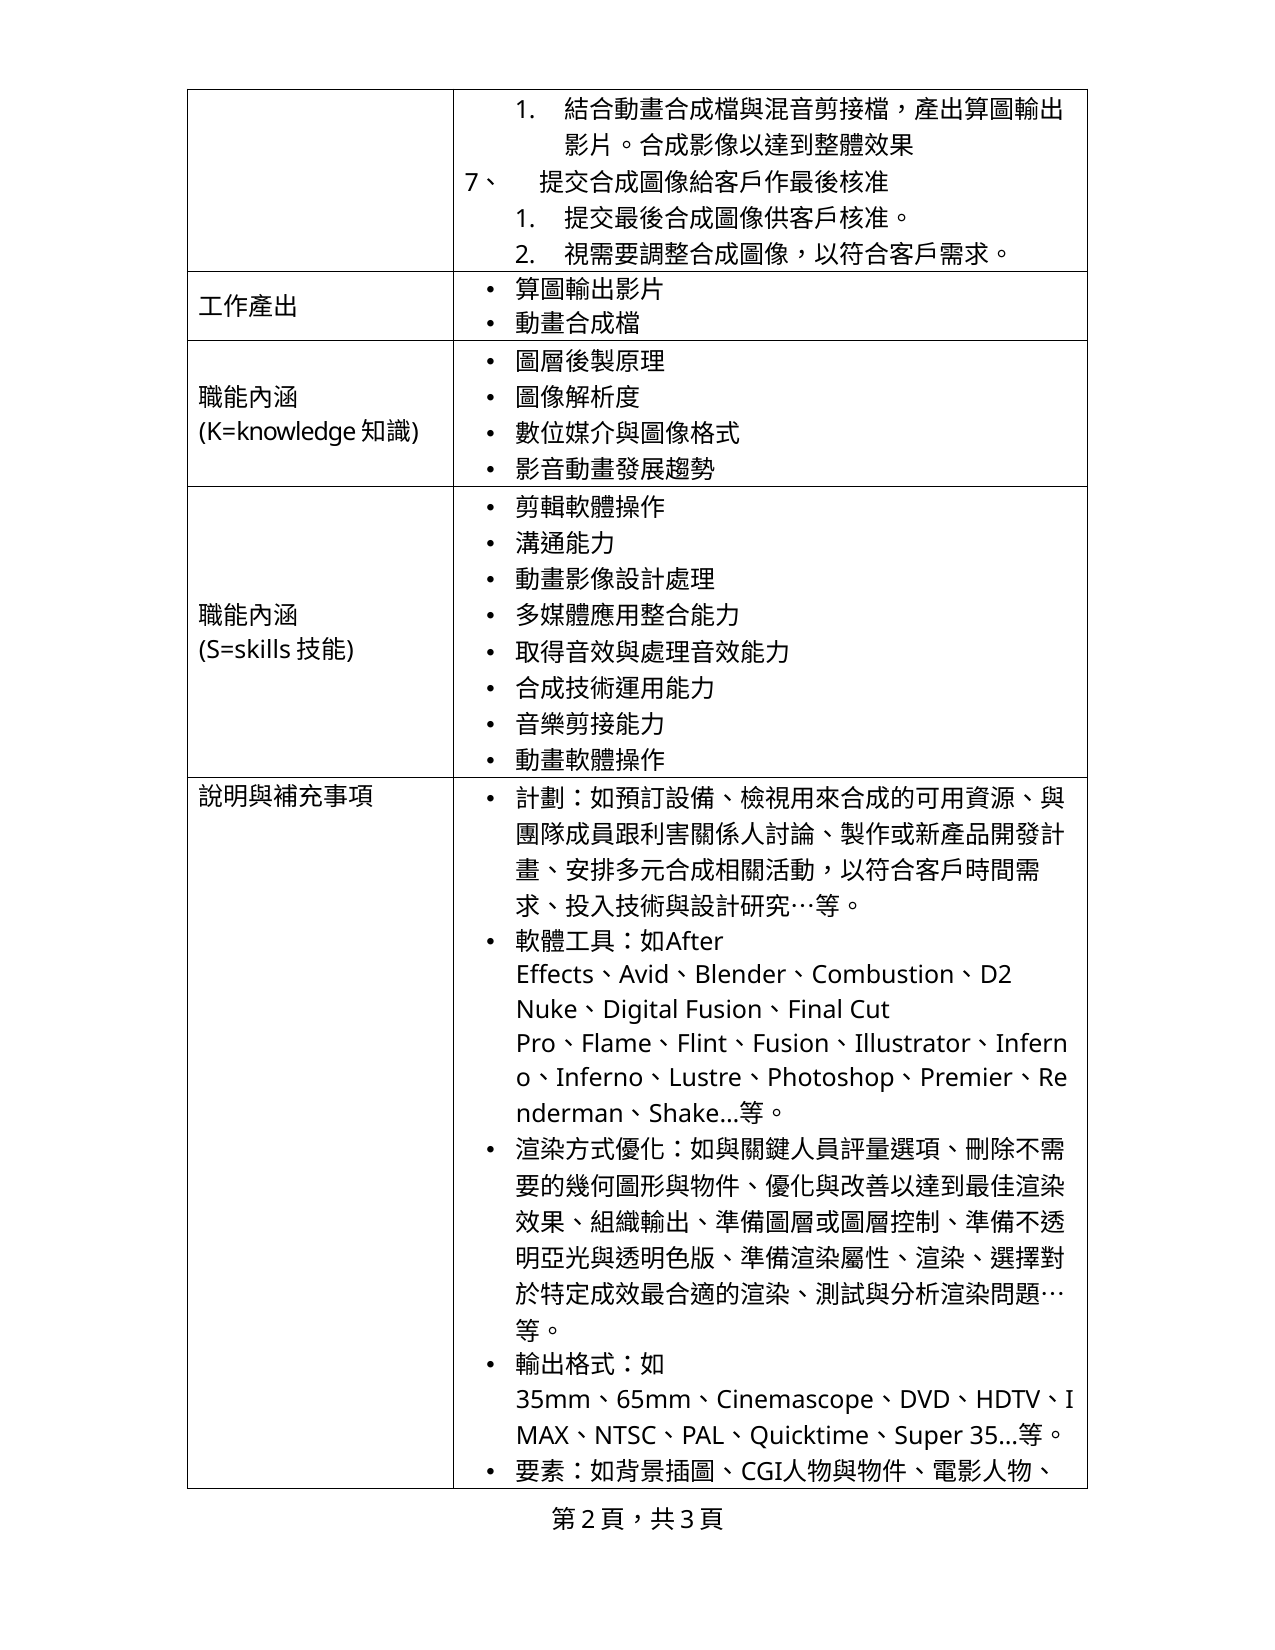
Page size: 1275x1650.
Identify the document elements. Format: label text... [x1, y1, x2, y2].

table_cell 職能內涵 (K=knowledge知識) [188, 341, 453, 486]
table_cell 確認合成需求 與客戶諮詢以製定合成概念。 計劃與安排合成作業排程。 確認合成作業的合適軟體工具、設備與媒體。 與相關人員諮詢關於合成技術的問題。 在開始作業前，與客戶確認合成需求。 準備合成元素 選擇最後合成輸出的解析度與比例。 透過非數位方式建立數位化元素。 確認與取得合成的原拍檔案、圖層、圖像與其他元素…等。 修改或修復有問題或不一致的元素，以達成期望的結果。 執行原拍檔案與元素的色彩校正。 建立額外所需的元素。 生成遮罩。 進行動畫合成 合成及處理圖像圖層，修飾或改進視覺品質。 修飾著色影格的視覺細節，增加圖像氛圍。 根據角色動作的動畫與音樂節奏，設定鏡頭剪接點及鏡頭時間長度，完成動畫合成檔。 追蹤與穩定合成圖像。 配合攝影機、燈光、陰影與增加動態模糊以完成合成效果。 利用合成軟體來整合原拍檔案、圖層與元素…等。 結合所需的顆粒特效。 提交合成的測試成品供客戶核准。 渲染已合成圖像並儲存檔案 以渲染方式優化合成影像。 利用有效的資源執行渲染程序。 以特定輸出格式來儲存渲染檔案。 檢視完成渲染結果，以確認品質符合系統需求與符合客戶概念。 進行算圖輸出 結合動畫合成檔與混音剪接檔，產出算圖輸出影片。合成影像以達到整體效果 提交合成圖像給客戶作最後核准 提交最後合成圖像供客戶核准。 視需要調整合成圖像，以符合客戶需求。 [454, 90, 1087, 271]
table_cell [188, 90, 453, 271]
table_cell 計劃：如預訂設備、檢視用來合成的可用資源、與團隊成員跟利害關係人討論、製作或新產品開發計畫、安排多元合成相關活動，以符合客戶時間需求、投入技術與設計研究…等。 軟體工具：如After Effects、Avid、Blender、Combustion、D2 Nuke、Digital Fusion、Final Cut Pro、Flame、Flint、Fusion、Illustrator、Inferno、Inferno、Lustre、Photoshop、Premier、Renderman、Shake…等。 渲染方式優化：如與關鍵人員評量選項、刪除不需要的幾何圖形與物件、優化與改善以達到最佳渲染效果、組織輸出、準備圖層或圖層控制、準備不透明亞光與透明色版、準備渲染屬性、渲染、選擇對於特定成效最合適的渲染、測試與分析渲染問題…等。 輸出格式：如35mm、65mm、Cinemascope、DVD、HDTV、IMAX、NTSC、PAL、Quicktime、Super 35…等。 要素：如背景插圖、CGI人物與物件、電影人物、 [454, 778, 1087, 1488]
table_cell 剪輯軟體操作 溝通能力 動畫影像設計處理 多媒體應用整合能力 取得音效與處理音效能力 合成技術運用能力 音樂剪接能力 動畫軟體操作 [454, 487, 1087, 777]
table_cell 職能內涵 (S=skills技能) [188, 487, 453, 777]
table_cell 圖層後製原理 圖像解析度 數位媒介與圖像格式 影音動畫發展趨勢 [454, 341, 1087, 486]
table_cell 工作產出 [188, 272, 453, 340]
table_cell 說明與補充事項 [188, 778, 453, 1488]
table_cell 算圖輸出影片 動畫合成檔 [454, 272, 1087, 340]
